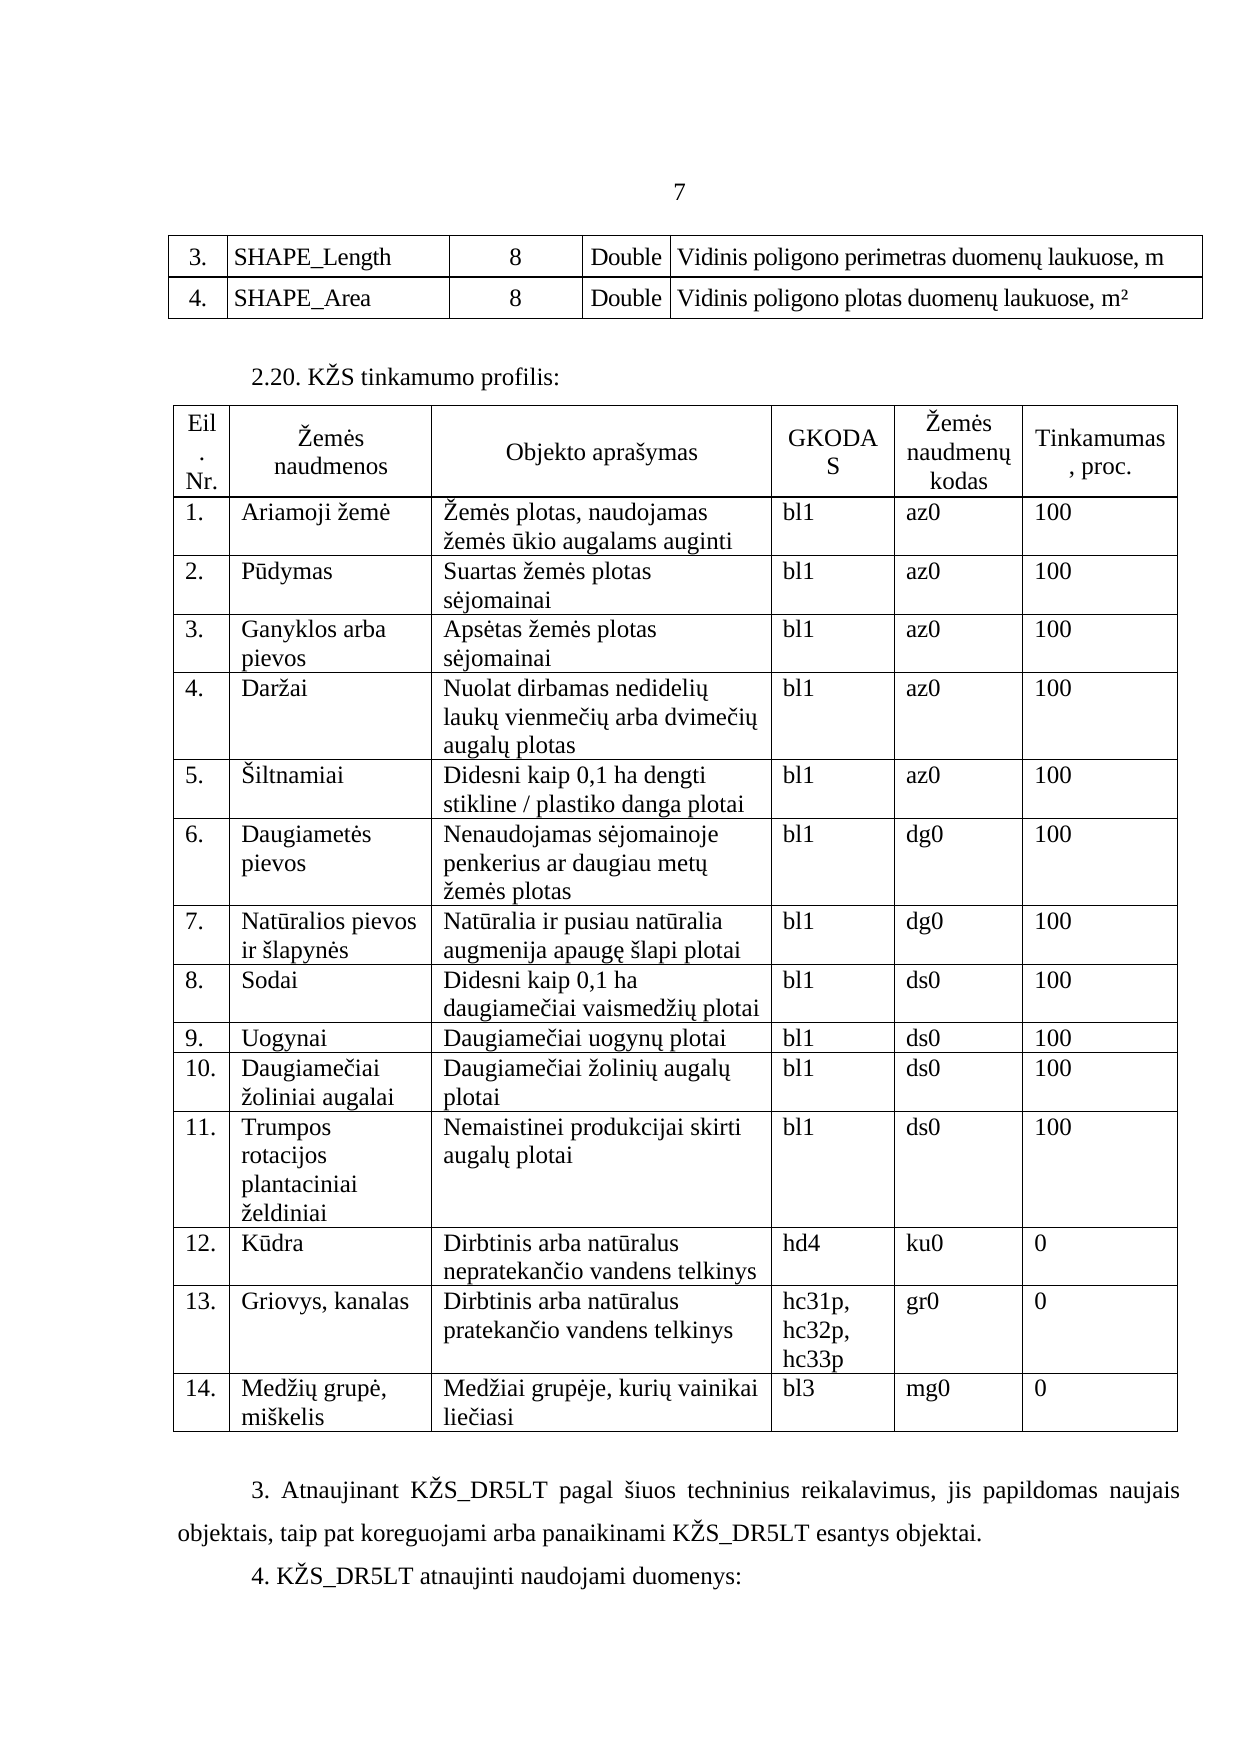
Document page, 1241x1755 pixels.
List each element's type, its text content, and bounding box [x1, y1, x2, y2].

table_cell SHAPE_Length [228, 236, 449, 276]
table_cell 100 [1023, 906, 1177, 964]
table_cell Double [583, 278, 670, 318]
table_header Objekto aprašymas [432, 406, 771, 496]
table_cell Nemaistinei produkcijai skirti augalų plotai [432, 1112, 771, 1227]
table_header Žemės naudmenos [230, 406, 431, 496]
table_cell 100 [1023, 556, 1177, 613]
table_cell 0 [1023, 1374, 1177, 1431]
table_cell 4. [174, 673, 229, 759]
table_cell hd4 [772, 1228, 894, 1285]
table_cell Sodai [230, 965, 431, 1022]
table_cell 5. [174, 760, 229, 818]
table_cell ku0 [895, 1228, 1022, 1285]
table_cell Uogynai [230, 1023, 431, 1052]
table_cell bl1 [772, 1023, 894, 1052]
table_cell 100 [1023, 673, 1177, 759]
table_cell hc31p, hc32p, hc33p [772, 1286, 894, 1372]
table_cell 8 [450, 278, 582, 318]
table_cell Trumpos rotacijos plantaciniai želdiniai [230, 1112, 431, 1227]
table_cell Griovys, kanalas [230, 1286, 431, 1372]
table_cell bl1 [772, 615, 894, 672]
table_cell 14. [174, 1374, 229, 1431]
table_cell Ganyklos arba pievos [230, 615, 431, 672]
table_cell bl1 [772, 673, 894, 759]
table_cell Daugiamečiai žoliniai augalai [230, 1053, 431, 1111]
table_cell Ariamoji žemė [230, 498, 431, 555]
table_cell shape_Area [228, 278, 449, 318]
table_cell 3. [174, 615, 229, 672]
table_cell 12. [174, 1228, 229, 1285]
table_cell 3. [169, 236, 227, 276]
table_cell ds0 [895, 1023, 1022, 1052]
table_cell dg0 [895, 819, 1022, 905]
text 2.20. KŽS tinkamumo profilis: [177, 362, 1181, 391]
table_cell 9. [174, 1023, 229, 1052]
table_cell Daugiamečiai žolinių augalų plotai [432, 1053, 771, 1111]
table_cell dg0 [895, 906, 1022, 964]
table_header Eil. Nr. [174, 406, 229, 496]
table_cell Žemės plotas, naudojamas žemės ūkio augalams auginti [432, 498, 771, 555]
table_cell Natūralia ir pusiau natūralia augmenija apaugę šlapi plotai [432, 906, 771, 964]
table_cell 100 [1023, 498, 1177, 555]
table_cell Vidinis poligono plotas duomenų laukuose, m² [671, 278, 1202, 318]
table_cell Didesni kaip 0,1 ha daugiamečiai vaismedžių plotai [432, 965, 771, 1022]
table_cell 100 [1023, 615, 1177, 672]
table_cell Didesni kaip 0,1 ha dengti stikline / plastiko danga plotai [432, 760, 771, 818]
table_cell 10. [174, 1053, 229, 1111]
text 3. Atnaujinant KŽS_DR5LT pagal šiuos techninius reikalavimus, jis papildomas naujais objektais, taip pat koreguojami arba panaikinami KŽS_DR5LT esantys objektai. [177, 1475, 1181, 1547]
table_cell ds0 [895, 1053, 1022, 1111]
table_cell bl1 [772, 906, 894, 964]
table_cell az0 [895, 760, 1022, 818]
table_cell gr0 [895, 1286, 1022, 1372]
table_cell bl1 [772, 819, 894, 905]
table_cell bl3 [772, 1374, 894, 1431]
table_cell 100 [1023, 1112, 1177, 1227]
table_header Tinkamumas, proc. [1023, 406, 1177, 496]
table_cell Medžių grupė, miškelis [230, 1374, 431, 1431]
table_cell Natūralios pievos ir šlapynės [230, 906, 431, 964]
table_cell bl1 [772, 760, 894, 818]
table_cell Dirbtinis arba natūralus nepratekančio vandens telkinys [432, 1228, 771, 1285]
table_cell 0 [1023, 1228, 1177, 1285]
table_cell 100 [1023, 1053, 1177, 1111]
table_cell Kūdra [230, 1228, 431, 1285]
table_cell 13. [174, 1286, 229, 1372]
table_cell az0 [895, 615, 1022, 672]
table_cell ds0 [895, 965, 1022, 1022]
table_cell Daržai [230, 673, 431, 759]
table_cell bl1 [772, 965, 894, 1022]
table_cell 8 [450, 236, 582, 276]
table_cell Daugiametės pievos [230, 819, 431, 905]
table_cell 100 [1023, 760, 1177, 818]
table_cell Šiltnamiai [230, 760, 431, 818]
table_cell Suartas žemės plotas sėjomainai [432, 556, 771, 613]
table_cell Apsėtas žemės plotas sėjomainai [432, 615, 771, 672]
table_cell bl1 [772, 1112, 894, 1227]
table_cell az0 [895, 498, 1022, 555]
table_cell 7. [174, 906, 229, 964]
table_cell 100 [1023, 965, 1177, 1022]
table_cell 0 [1023, 1286, 1177, 1372]
table_cell Nuolat dirbamas nedidelių laukų vienmečių arba dvimečių augalų plotas [432, 673, 771, 759]
table_cell bl1 [772, 498, 894, 555]
table_cell bl1 [772, 556, 894, 613]
table_header Žemės naudmenų kodas [895, 406, 1022, 496]
table_cell Nenaudojamas sėjomainoje penkerius ar daugiau metų žemės plotas [432, 819, 771, 905]
table_cell Daugiamečiai uogynų plotai [432, 1023, 771, 1052]
table_cell 2. [174, 556, 229, 613]
table_cell 4. [169, 278, 227, 318]
table_cell 100 [1023, 1023, 1177, 1052]
table_header GKODAS [772, 406, 894, 496]
table_cell Dirbtinis arba natūralus pratekančio vandens telkinys [432, 1286, 771, 1372]
table_cell mg0 [895, 1374, 1022, 1431]
table_cell az0 [895, 673, 1022, 759]
table_cell Double [583, 236, 670, 276]
table_cell Pūdymas [230, 556, 431, 613]
table_cell Medžiai grupėje, kurių vainikai liečiasi [432, 1374, 771, 1431]
table_cell ds0 [895, 1112, 1022, 1227]
table_cell 1. [174, 498, 229, 555]
table_cell 8. [174, 965, 229, 1022]
table_cell Vidinis poligono perimetras duomenų laukuose, m [671, 236, 1202, 276]
table_cell 6. [174, 819, 229, 905]
table_cell bl1 [772, 1053, 894, 1111]
text 4. KŽS_DR5LT atnaujinti naudojami duomenys: [177, 1561, 1181, 1590]
table_cell az0 [895, 556, 1022, 613]
table_cell 11. [174, 1112, 229, 1227]
table_cell 100 [1023, 819, 1177, 905]
